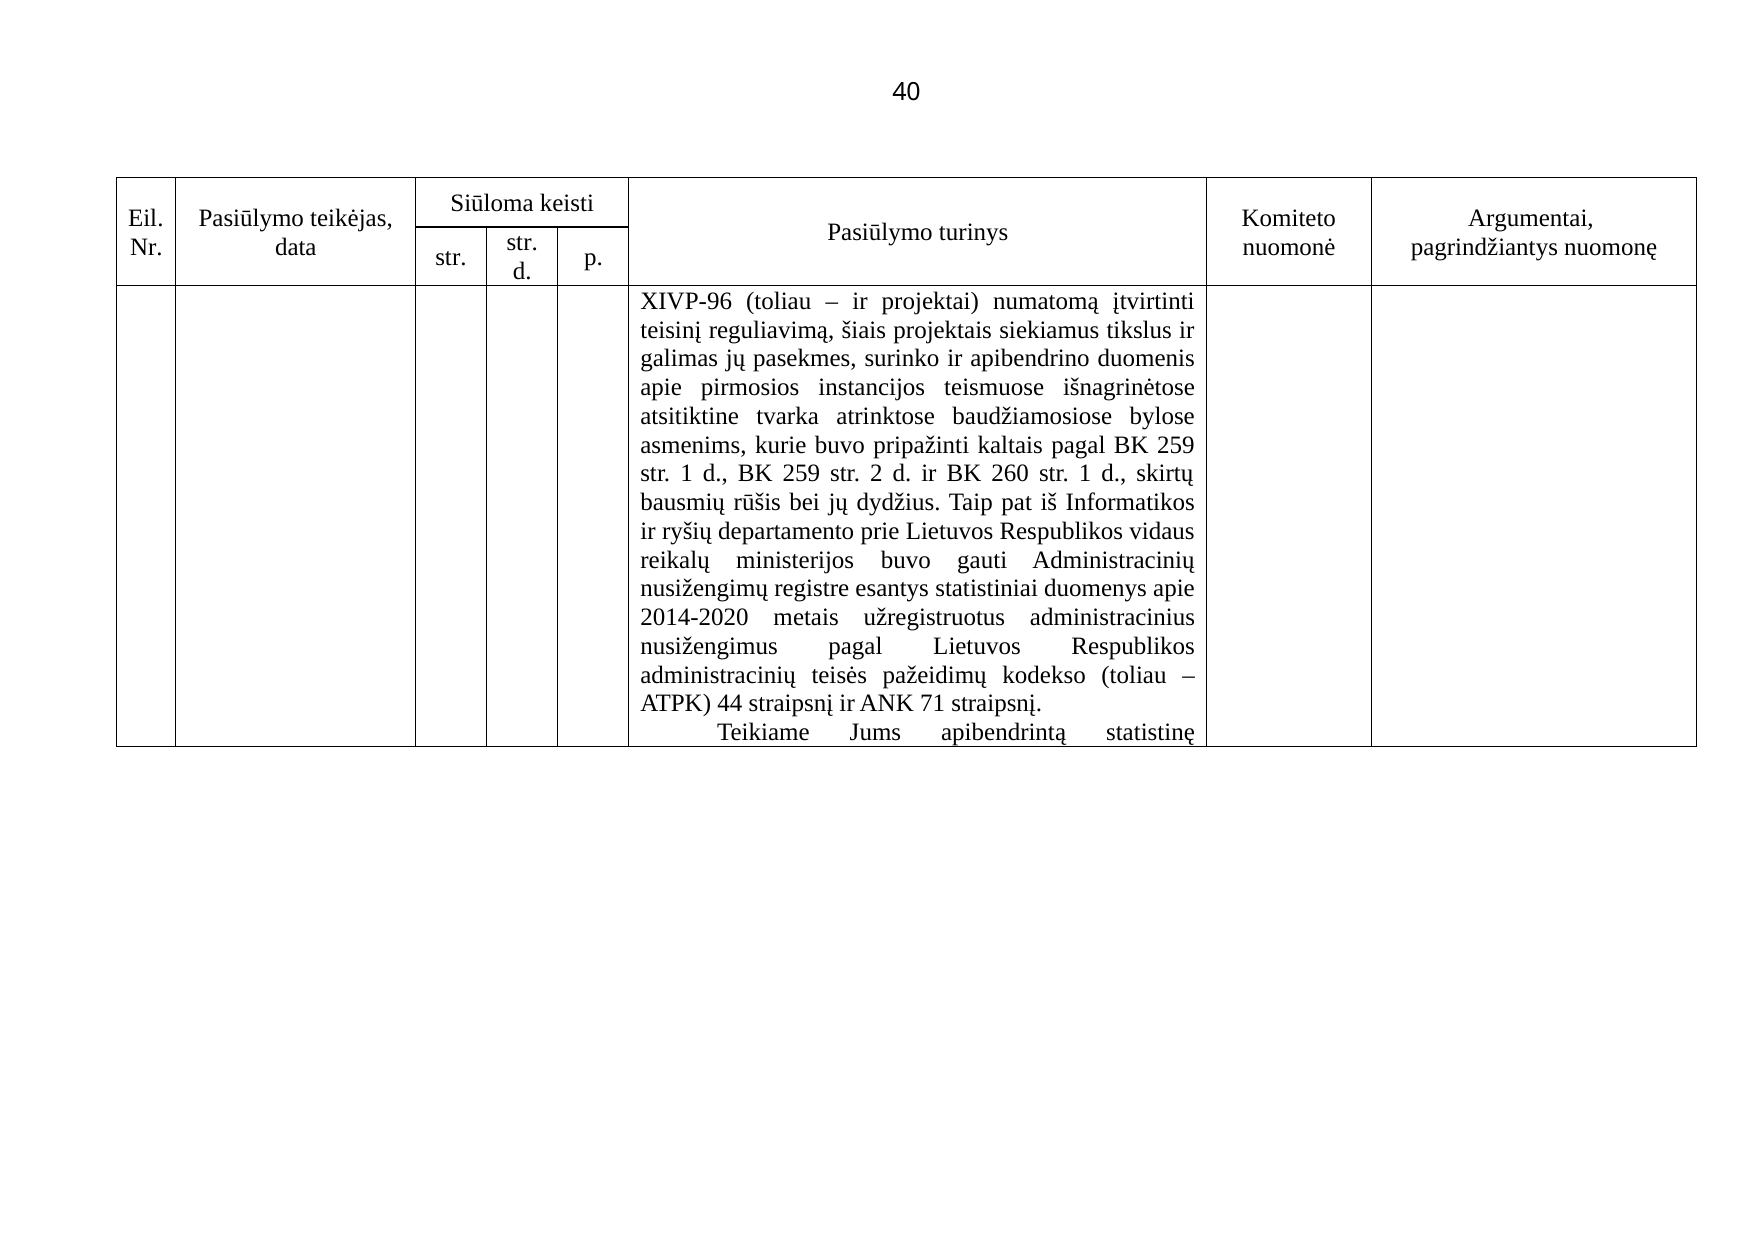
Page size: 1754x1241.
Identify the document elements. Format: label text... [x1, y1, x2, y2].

table_cell Atsižvelgti [1207, 286, 1371, 746]
table_cell p. [558, 228, 628, 285]
table_header Pasiūlymo teikėjas, data [176, 178, 415, 285]
table_cell [176, 286, 415, 746]
table_cell [416, 286, 486, 746]
table_cell DĖL ĮSTATYMŲ PROJEKTŲ NR. XIVP-95 IR XIVP-96 TEISMŲ PRAKTIKA Lietuvos Respublikos generalinė prokuratūra, siekdama visapusiškai įvertinti svarstomu Lietuvos Respublikos administracinių nusižengimų kodekso (toliau – ANK) 71 straipsnio pakeitimo ir papildymo 4831 straipsniu įstatymo projektu Nr. XIVP-95 ir Lietuvos Respublikos baudžiamojo kodekso (toliau – BK) 259 straipsnio pakeitimo įstatymo projektu Nr. XIVP-96 (toliau – ir projektai) numatomą įtvirtinti teisinį reguliavimą, šiais projektais siekiamus tikslus ir galimas jų pasekmes, surinko ir apibendrino duomenis apie pirmosios instancijos teismuose išnagrinėtose atsitiktine tvarka atrinktose baudžiamosiose bylose asmenims, kurie buvo pripažinti kaltais pagal BK 259 str. 1 d., BK 259 str. 2 d. ir BK 260 str. 1 d., skirtų bausmių rūšis bei jų dydžius. Taip pat iš Informatikos ir ryšių departamento prie Lietuvos Respublikos vidaus reikalų ministerijos buvo gauti Administracinių nusižengimų registre esantys statistiniai duomenys apie 2014-2020 metais užregistruotus administracinius nusižengimus pagal Lietuvos Respublikos administracinių teisės pažeidimų kodekso (toliau – ATPK) 44 straipsnį ir ANK 71 straipsnį. Teikiame Jums apibendrintą statistinę informaciją, kuri galimai padės objektyviau įvertinti teismų skiriamų bausmių asmenims už veikas, susijusias su narkotinių, psichotropinių ar kitų psichiką veikiančių medžiagų vartojimu bei disponavimu, tendencijas bei registruojamų administracinių nusižengimų dinamiką. Pirmosios instancijos teismuose laikotarpiu nuo 2020-01-01 iki 2021-02-28 buvo išnagrinėtos 1579 baudžiamosios bylos, kuriose asmenys buvo pripažinti kaltais dėl nusikalstamų veikų, numatytų BK 259 str. 1 d., BK 259 str. 2 d. bei BK 260 str. 1 d., padarymo. Daugiau nei pusėje, t. y. 926 bylose arba 58,6 proc. visų analizuotu laikotarpiu išnagrinėtų bylų, asmenys buvo kaltinami nusikalstamos veikos, numatytos BK 259 str. 2 d. padarymu. Veikos, numatytos BK 259 str. 1 d. padarymu asmenys buvo kaltinami 23,9 proc. (arba 378 bylose), BK 260 str. 1 d. – 6,2 proc. (arba 98 bylose), BK 259 str. 2 d. ir BK 260 str. 1 d. – 3,4 proc. (arba 53 bylose), BK 259 str. 1 d. ir BK 259 str. 2 d. – 3,1 proc. (arba 49 bylos), BK 259 str. 1 d. ir BK 260 str. 1 d. – 2,8 proc. (arba 44 bylos), o dėl BK 259 str. 1 ir 2 d. bei BK 260 str. 1 d. numatytų veikų padarymo – 2 proc. (arba 31 byla) visų analizuotu laikotarpiu išnagrinėtų bylų. Pirmosios instancijos teismuose laikotarpiu nuo 2020-01-01 iki 2021-02-28 išnagrinėtų baudžiamųjų bylų skaičius Atsitiktine tvarka patikrinus aukščiau nurodytu laikotarpiu 80 išnagrinėtų baudžiamųjų bylų, nustatyta, kad daugumoje bylų asmenims buvo inkriminuotos veikos, numatytos BK 259 str. 1 ir BK 259 str. 2 d. (atitinkamai 42,5 proc. ir 37,5 proc. visų tikrintų bylų). 6,25 proc. šiose bylose asmenims buvo inkriminuota BK 260 str. 1 d. numatyta nusikalstama veika, po 3,75 proc. bylų - nusikalstamos veikos, numatytos BK 259 str. 1 d. ir BK 260 str. 1 d. arba BK 259 str. 2 d. ir BK 260 str. 1 d. arba BK 259 str. 1 ir 2 d. ir BK 260 str. 1 d., 2,5 proc. bylų – nusikalstamos veikos, numatytos BK 259 str. 1 d. ir BK 259 str. 2 d. Atsitiktine tvarka patikrintų bylų, kuriose buvo inkriminuotos veikos, numatytos BK 259 str. 1 d., BK 259 str. 2 d. ir BK 260 str. 1 d., skaičius Išanalizavus asmenims už BK 259 str. 1 d., BK 259 str. 2 d. bei BK 260 str. 1 d. numatytų nusikalstamų veikų teismo skiriamų bausmių tendencijas, nustatyta, kad už nusikalstamų veikų, numatytų BK 259 str. 1 d. ir BK 259 str. 2 d. padarymą teismas dažniausiai skyrė baudą, o už BK 260 str. 1 d. laisvės atėmimo bausmę. Už nusikalstamos veikos, numatytos BK 259 str. 1 d. padarymą bauda buvo skirta 45,7 proc., už BK 259 str. 2 d. - 26,1 proc. atvejų. Skiriamos baudos dydis varijavo nuo 20 MGL iki 90 MGL asmenims, nuteistiems pagal BK 259 str. 1 d. ir nuo 10 MGL iki 20 MGL asmenims, nuteistiems pagal BK 259 str. 2 d. Pažymėtina, kad asmenims, nuteistiems pagal BK 259 str. 2 d. teismas labai retais atvejais skyrė didesnę nei 20 MGL baudą – iš analizuotų bylų tik 1 atvejais, kai buvo skirta 100 MGL bauda. Pagal BK 260 str. skiriamos baudos varijuoja nuo 100 MGL iki 150 MGL. Laisvės atėmimo bausmė už nusikalstamos veikos, numatytos BK 259 str. 1 d. padarymą buvo skirta 10 asmenų (arba 21,7 proc.), iš jų 2 atvejais bausmės vykdymas atidėtas. Paskirtos laisvės atėmimo bausmės dydis varijavo nuo 4 mėn. iki 1 metų laisvės atėmimo. Pastebėta, kad teismas asmenims, nuteistiems už nusikalstamos veikos, numatytos BK 259 str. 2 d. padarymą, skyrė ir laisvės apribojimo bausmę. Ši bausmės rūšis skirta 26,1 proc. asmenų, dažnai kartu taikant 64 (1) straipsnio nuostatas. Laisvės apribojimo bausmės dydis varijavo nuo 4 mėn. iki 1 metų 6 mėn. Teismas 21,7 proc. asmenų nuteistų pagal BK 259 str. 1 d. ir 17,4 proc. pagal BK 259 str. 2 d. paskyrė arešto bausmę. Šios bausmės trukmė varijavo nuo 20 iki 60 parų asmenims, nuteistiems pagal BK 259 str. 1 d. bei nuo 10 iki 60 parų asmenims, nuteistiems pagal BK 259 str. 2 d. Teismas 17,4 proc. pagal BK 259 str. 2 d. nuteistų asmenų skyrė viešųjų darbų bausmę, kurios dydis varijavo nuo 2 mėn. iki 6 mėn. Už nusikalstamos veikos, numatytos BK 260 str. 1 d. padarymą teismas 60 proc. asmenų skyrė laisvės atėmimo bausmę, kurios dydis varijavo nuo 2 iki 4 metų. Pastebėta, kad pakankamai dažnai teismas taikė BK 75 straipsnio bei BK 641 straipsnio nuostatas. Nustatyta, kad 20 proc. asmenų paskirtos laisvės atėmimo bausmės vykdymas buvo atidėtas. Laisvės apribojimo bausmė už šios nusikalstamos veikos padarymą skirta 26,7 proc. asmenų. Jos dydis varijavo nuo 1 m. iki 2 metų. Skirdami arešto ir laisvės atėmimo bausmes pagal BK 259 str. 1 ir 2 d. teismai atsižvelgdavo į: asmenų teistumą ir administracinį baustumą (visais atvejais visi, kuriems skyrė šias bausmes buvo teisti, daugiau nei pusei nebuvo išnykęs teistumas, didžioji dalis (virš 80 proc.) bausti administracine tvarka; darbinį užimtumą (turintiems darbą, taikytas BK 75 str.); šeiminę padėtį, išsilavinimą, vaikų turėjimą; gydymąsi nuo priklausomybės narkotinėms medžiagoms. Atsitiktine tvarka atrinkus ir patikrinus pirmosios instancijos teismuose išnagrinėtas baudžiamąsias bylas, kuriose asmenys buvo pripažinti kaltais pagal BK 260 str. 1 d., nustatyta, kad teismai pakankamai dažnai taikė BK 75 straipsnio nuostatas ir bausmės vykdymą atidėjo. Iš 55 pirmosios instancijos teismuose iki 2017-10-06 išnagrinėtų baudžiamųjų bylų tokių atvejų nustatyta 63,64 proc. (arba 35 atvejai). Iš 60 pirmosios instancijos teismuose nuo 2017-10-06 iki 2019-12-31 išnagrinėtų baudžiamųjų bylų dėl nusikalstamų veikų padarytų iki 2017-10-06 tokių atvejų nustatyta 66,66 proc. (arba 40 atvejų). Atkreiptinas dėmesys, kad analizuotose bylose asmenys buvo kaltinami ir kitų, pagal pavojingumo laipsnį lengvesnių nusikalstamų veikų, numatytų BK 259 str. 1 d., BK 259 str. 2 d. bei kituose BK straipsniuose (pvz.: BK 199 str. 1 d., BK 140 str. ir kt.), padarymu. Taigi tose bylose, kuriose inkriminuota nusikalstama veika, numatyta BK 260 str. 1 d., pagal pavojingumo laipsnį yra sunkiausia lyginant su kitomis inkriminuotomis veikomis, daugeliu atvejų subendrinant paskirtas bausmes už visas inkriminuotas nusikalstamas veikas, galutinė bausmė savo dydžiu pakliuvo į BK 75 straipsnio taikymo sritį. Tuo tarpu didelės apimties bylose, kuriose asmenys buvo nuteisti ne dėl inkriminuotų pavienių nusikalstamų veikų, numatytų BK 260 str. 1 d., o dėl kelių BK 260 str. 1 d. ir BK 260 str. 2 d. bei BK 260 str. 3 d. numatytų veikų, daugeliu atveju tiek skiriamos bausmės už kiekvieną veiką atskirai, tiek ir galutinės subendrintos bausmės dydis viršijo BK 75 straipsnyje numatytus bausmės dydžius, todėl buvo skiriama reali laisvės atėmimo bausmė. Iš 50 pirmosios instancijos teismuose nuo 2019-01-01 iki 2019-12-31 išnagrinėtų baudžiamųjų bylų dėl nusikalstamų veikų padarytų po 2017-10-06, nustatyta: 48 proc. atvejų, kai teismai taikė BK 641 str. nuostatas ir paskirtąsias bausmes sumažino 1/3, o 18 proc. atvejų taikė BK 54 str. nuostatas. Pažymėtina, kad lyginant su baudžiamosiomis bylomis, išnagrinėtomis iki 2017-10-06, BK 641 str. nuostatų taikymas sumažėjo 15 proc. (nuo 63,33 proc. iki 48 proc.), o BK 54 str. nuostatų taikymas padidėjo 15 proc. (nuo 3,33 proc. iki 18 proc.). Galima įžvelgti tendenciją, jog laikotarpiu iki 2017-10-06, baudžiamųjų bylų nagrinėjimo metu BK 641 str. nuostatos buvo taikomos dažniau, nes jų taikymas sudarė prielaidas BK 75 str. nuostatų taikymui. Pažymėtina, kad skiriamos laisvės atėmimo bausmės, už nusikalstamų veikų, numatytų BK 260 str. 1 d., padarymą, dydžių tendencijos išlieka panašios, t. y. daugeliu atveju tiek iki 2017-10-06, tiek ir vėlesniu laikotarpiu išnagrinėtose bylose, asmenims skiriamos laisvės atėmimo bausmės dydis varijuoja nuo 2 iki 4 metų laisvės atėmimo. Išanalizavus užregistruotų administracinių nusižengimų pokytį nustatyta, kad nuo 2017-01-01 įsigaliojus ANK, kuriame nebeliko numatytos atsakomybės už nedidelio kiekio narkotinių ar psichotropinių medžiagų disponavimą be tikslo platinti ir ANK 71 straipsnyje įtvirtinus administracinę atsakomybę už narkotinių ar psichotropinių medžiagų vartojimą be gydytojo paskyrimo už kurį atsakomybė buvo ir ATPK 44 str. 2 d., 2017 m. stebėtas užregistruotų nusižengimų skaičiaus krytis. Tačiau pastaraisiais metais stebima užregistruotų nusižengimų didėjimo tendencija ir užregistruotų pažeidimų kiekis tampa artimas ar netgi viršija skaičius, kurie buvo iki administracinės atsakomybės už nedidelio kiekio narkotinių ar psichotropinių medžiagų disponavimą be tikslo platinti panaikinimą. 2020 metais tokių nusižengimų užregistruota 28 proc. daugiau nei 2019 metais ir 63 proc. daugiau nei 2018 metais. 2014-2020 metais užregistruotų administracinių nusižengimų dinamika Pažymėtina, kad BK 55 str. numatyta, jog asmeniui, pirmą kartą teisiamam už neatsargų arba nesunkų ar apysunkį tyčinį nusikaltimą, teismas paprastai skiria su areštu arba terminuotu laisvės atėmimu nesusijusias bausmes. Skirdamas arešto arba terminuoto laisvės atėmimo bausmę, teismas privalo motyvuoti savo sprendimą. Taip pat, atkreiptinas dėmesys, kad BK 259 str. 3 d. numatyta, jog asmuo, kuris savo noru kreipėsi į sveikatos priežiūros įstaigą dėl medicinos pagalbos ar kreipėsi į valstybės instituciją norėdamas atiduoti neteisėtai pasigamintas, įgytas, laikytas be tikslo platinti narkotines ar psichotropines medžiagas, atleidžiamas nuo baudžiamosios atsakomybės už vartotų ar atiduotų narkotinių ar psichotropinių medžiagų gaminimą, įgijimą ir laikymą. Analogiška nuostata numatyta ir ANK 71 str. 4 d.. Apibendrinant pateikiamus duomenis, galima daryti išvada, kad šiuo metu galiojantis teisinis reguliavimas nėra per griežtas asmenims be tikslo platinti neteisėtai disponuojantiems narkotinėmis ar psichotropinėmis medžiagomis, todėl siūlytina ANK 71 str. pakeitimo ir papildymo 483 (1) str. įstatymo projektą Nr. XIVP-95 ir BK 259 str. pakeitimo projektą Nr. XIVP-96 tobulinti, siejant tai su sistemine BK ir ANK straipsnių analize ir viso BK XXXVII skyriaus bei BK 199 str. tobulinimu, stiprinant prevencines priemones ir medicinos pagalbos teikimo galimybes tokiems asmenims. [629, 286, 1206, 746]
table_cell str. d. [487, 228, 557, 285]
table_header Argumentai, pagrindžiantys nuomonę [1372, 178, 1696, 285]
table_cell [1372, 286, 1696, 746]
table_cell [117, 286, 175, 746]
table_cell [558, 286, 628, 746]
table_header Komiteto nuomonė [1207, 178, 1371, 285]
table_header Pasiūlymo turinys [629, 178, 1206, 285]
table_header Eil. Nr. [117, 178, 175, 285]
table_header Siūloma keisti [416, 178, 628, 226]
table_cell [487, 286, 557, 746]
table_cell str. [416, 228, 486, 285]
